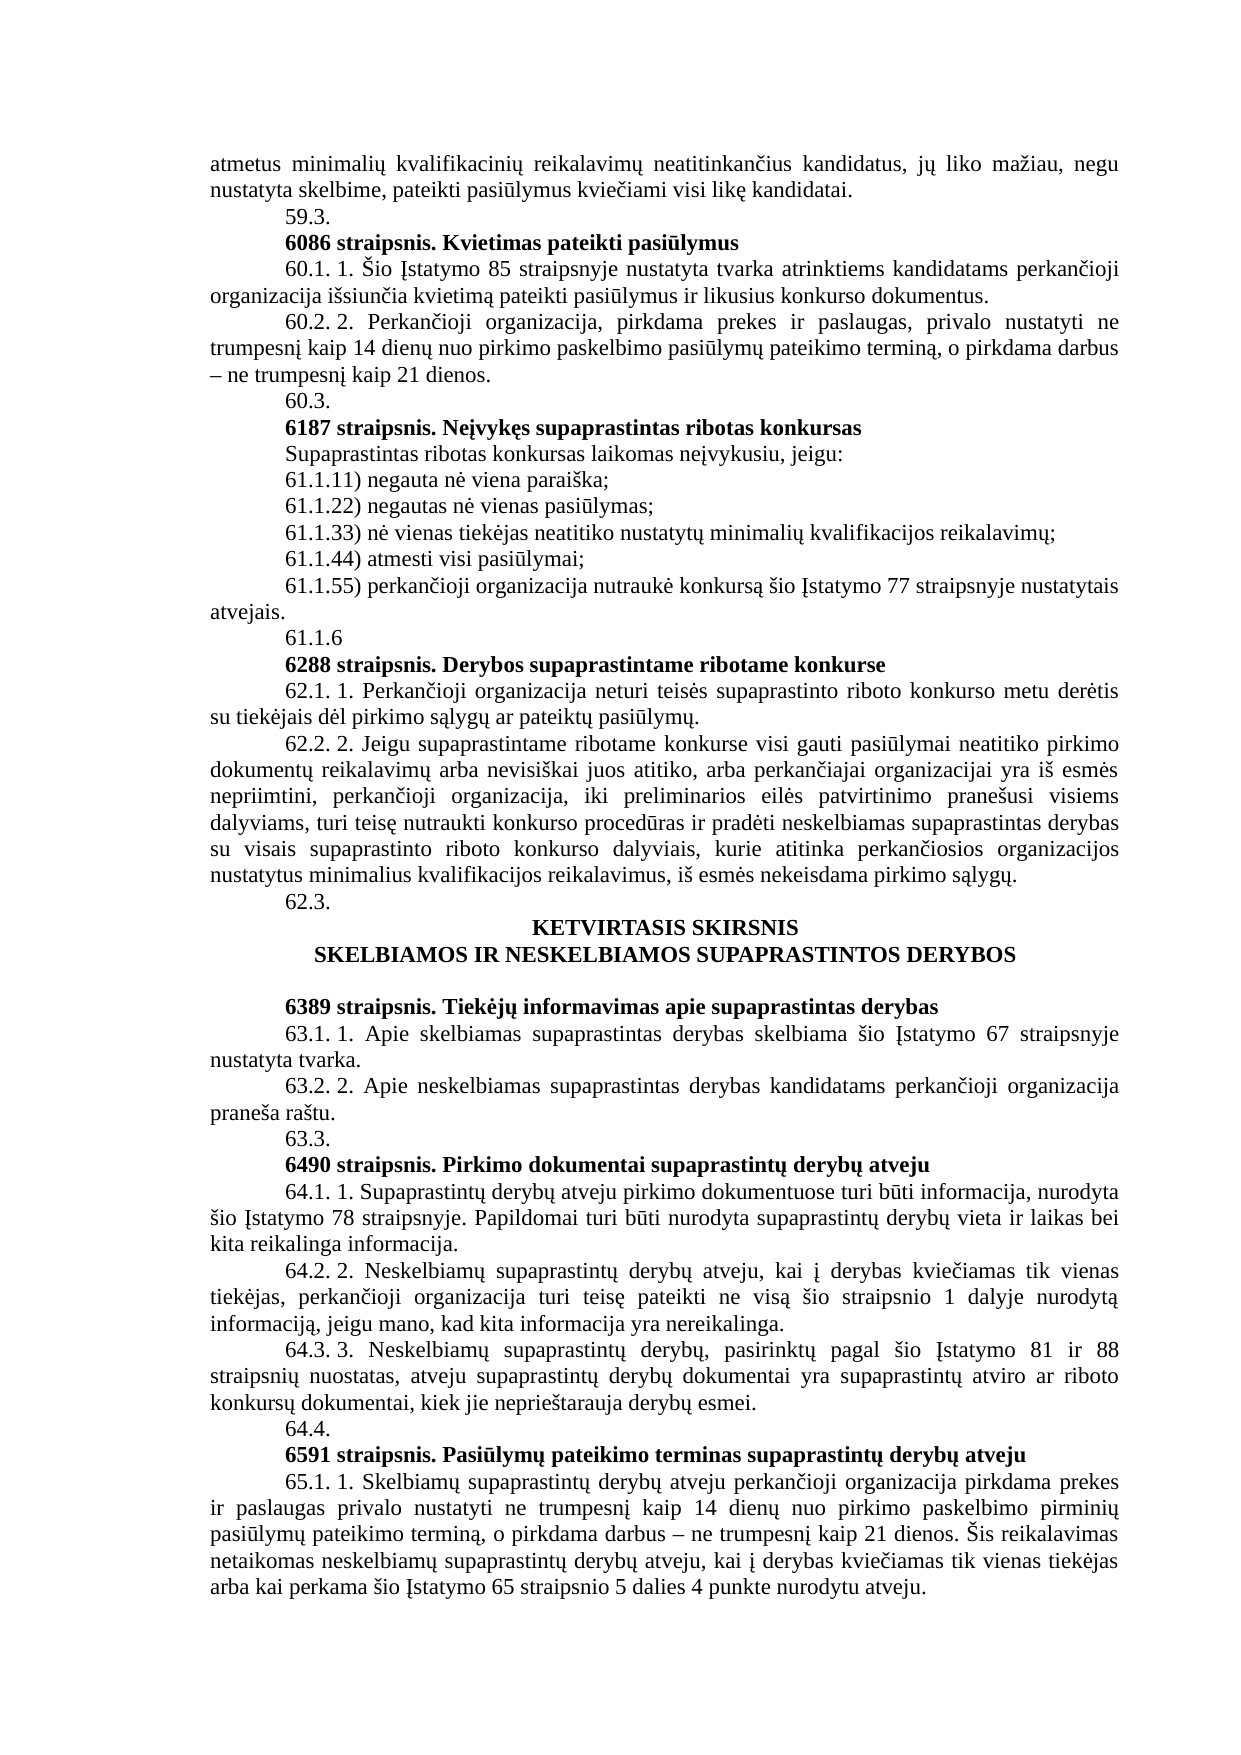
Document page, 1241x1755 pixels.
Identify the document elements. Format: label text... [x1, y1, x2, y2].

subtitle 2. Jeigu supaprastintame ribotame konkurse visi gauti pasiūlymai neatitiko pirkimo dokumentų reikalavimų arba nevisiškai juos atitiko, arba perkančiajai organizacijai yra iš esmės nepriimtini, perkančioji organizacija, iki preliminarios eilės patvirtinimo pranešusi visiems dalyviams, turi teisę nutraukti konkurso procedūras ir pradėti neskelbiamas supaprastintas derybas su visais supaprastinto riboto konkurso dalyviais, kurie atitinka perkančiosios organizacijos nustatytus minimalius kvalifikacijos reikalavimus, iš esmės nekeisdama pirkimo sąlygų. [210, 730, 1120, 888]
subtitle 87 straipsnis. Neįvykęs supaprastintas ribotas konkursas [210, 413, 1120, 440]
subtitle KETVIRTASIS skirsnis skelbiamos ir neskelbiamos supaprastintos derybos [210, 914, 1120, 967]
subtitle atmetus minimalių kvalifikacinių reikalavimų neatitinkančius kandidatus, jų liko mažiau, negu nustatyta skelbime, pateikti pasiūlymus kviečiami visi likę kandidatai. [210, 150, 1120, 203]
subtitle 1. Perkančioji organizacija neturi teisės supaprastinto riboto konkurso metu derėtis su tiekėjais dėl pirkimo sąlygų ar pateiktų pasiūlymų. [210, 677, 1120, 730]
subtitle 4) atmesti visi pasiūlymai; [210, 545, 1120, 572]
subtitle 1. Apie skelbiamas supaprastintas derybas skelbiama šio Įstatymo 67 straipsnyje nustatyta tvarka. [210, 1020, 1120, 1072]
subtitle 5) perkančioji organizacija nutraukė konkursą šio Įstatymo 77 straipsnyje nustatytais atvejais. [210, 572, 1120, 624]
subtitle 89 straipsnis. Tiekėjų informavimas apie supaprastintas derybas [210, 993, 1120, 1020]
subtitle 1. Skelbiamų supaprastintų derybų atveju perkančioji organizacija pirkdama prekes ir paslaugas privalo nustatyti ne trumpesnį kaip 14 dienų nuo pirkimo paskelbimo pirminių pasiūlymų pateikimo terminą, o pirkdama darbus – ne trumpesnį kaip 21 dienos. Šis reikalavimas netaikomas neskelbiamų supaprastintų derybų atveju, kai į derybas kviečiamas tik vienas tiekėjas arba kai perkama šio Įstatymo 65 straipsnio 5 dalies 4 punkte nurodytu atveju. [210, 1468, 1120, 1599]
text Supaprastintas ribotas konkursas laikomas neįvykusiu, jeigu: [210, 440, 1120, 466]
subtitle 86 straipsnis. Kvietimas pateikti pasiūlymus [210, 229, 1120, 255]
subtitle 2) negautas nė vienas pasiūlymas; [210, 493, 1120, 519]
subtitle 3. Neskelbiamų supaprastintų derybų, pasirinktų pagal šio Įstatymo 81 ir 88 straipsnių nuostatas, atveju supaprastintų derybų dokumentai yra supaprastintų atviro ar riboto konkursų dokumentai, kiek jie neprieštarauja derybų esmei. [210, 1336, 1120, 1415]
subtitle 2. Apie neskelbiamas supaprastintas derybas kandidatams perkančioji organizacija praneša raštu. [210, 1072, 1120, 1125]
subtitle 1. Šio Įstatymo 85 straipsnyje nustatyta tvarka atrinktiems kandidatams perkančioji organizacija išsiunčia kvietimą pateikti pasiūlymus ir likusius konkurso dokumentus. [210, 255, 1120, 308]
subtitle 91 straipsnis. Pasiūlymų pateikimo terminas supaprastintų derybų atveju [210, 1441, 1120, 1468]
subtitle 88 straipsnis. Derybos supaprastintame ribotame konkurse [210, 651, 1120, 677]
subtitle 90 straipsnis. Pirkimo dokumentai supaprastintų derybų atveju [210, 1151, 1120, 1178]
subtitle 2. Neskelbiamų supaprastintų derybų atveju, kai į derybas kviečiamas tik vienas tiekėjas, perkančioji organizacija turi teisę pateikti ne visą šio straipsnio 1 dalyje nurodytą informaciją, jeigu mano, kad kita informacija yra nereikalinga. [210, 1257, 1120, 1336]
subtitle 3) nė vienas tiekėjas neatitiko nustatytų minimalių kvalifikacijos reikalavimų; [210, 519, 1120, 545]
subtitle 1. Supaprastintų derybų atveju pirkimo dokumentuose turi būti informacija, nurodyta šio Įstatymo 78 straipsnyje. Papildomai turi būti nurodyta supaprastintų derybų vieta ir laikas bei kita reikalinga informacija. [210, 1178, 1120, 1257]
subtitle 1) negauta nė viena paraiška; [210, 466, 1120, 493]
subtitle 2. Perkančioji organizacija, pirkdama prekes ir paslaugas, privalo nustatyti ne trumpesnį kaip 14 dienų nuo pirkimo paskelbimo pasiūlymų pateikimo terminą, o pirkdama darbus – ne trumpesnį kaip 21 dienos. [210, 308, 1120, 387]
